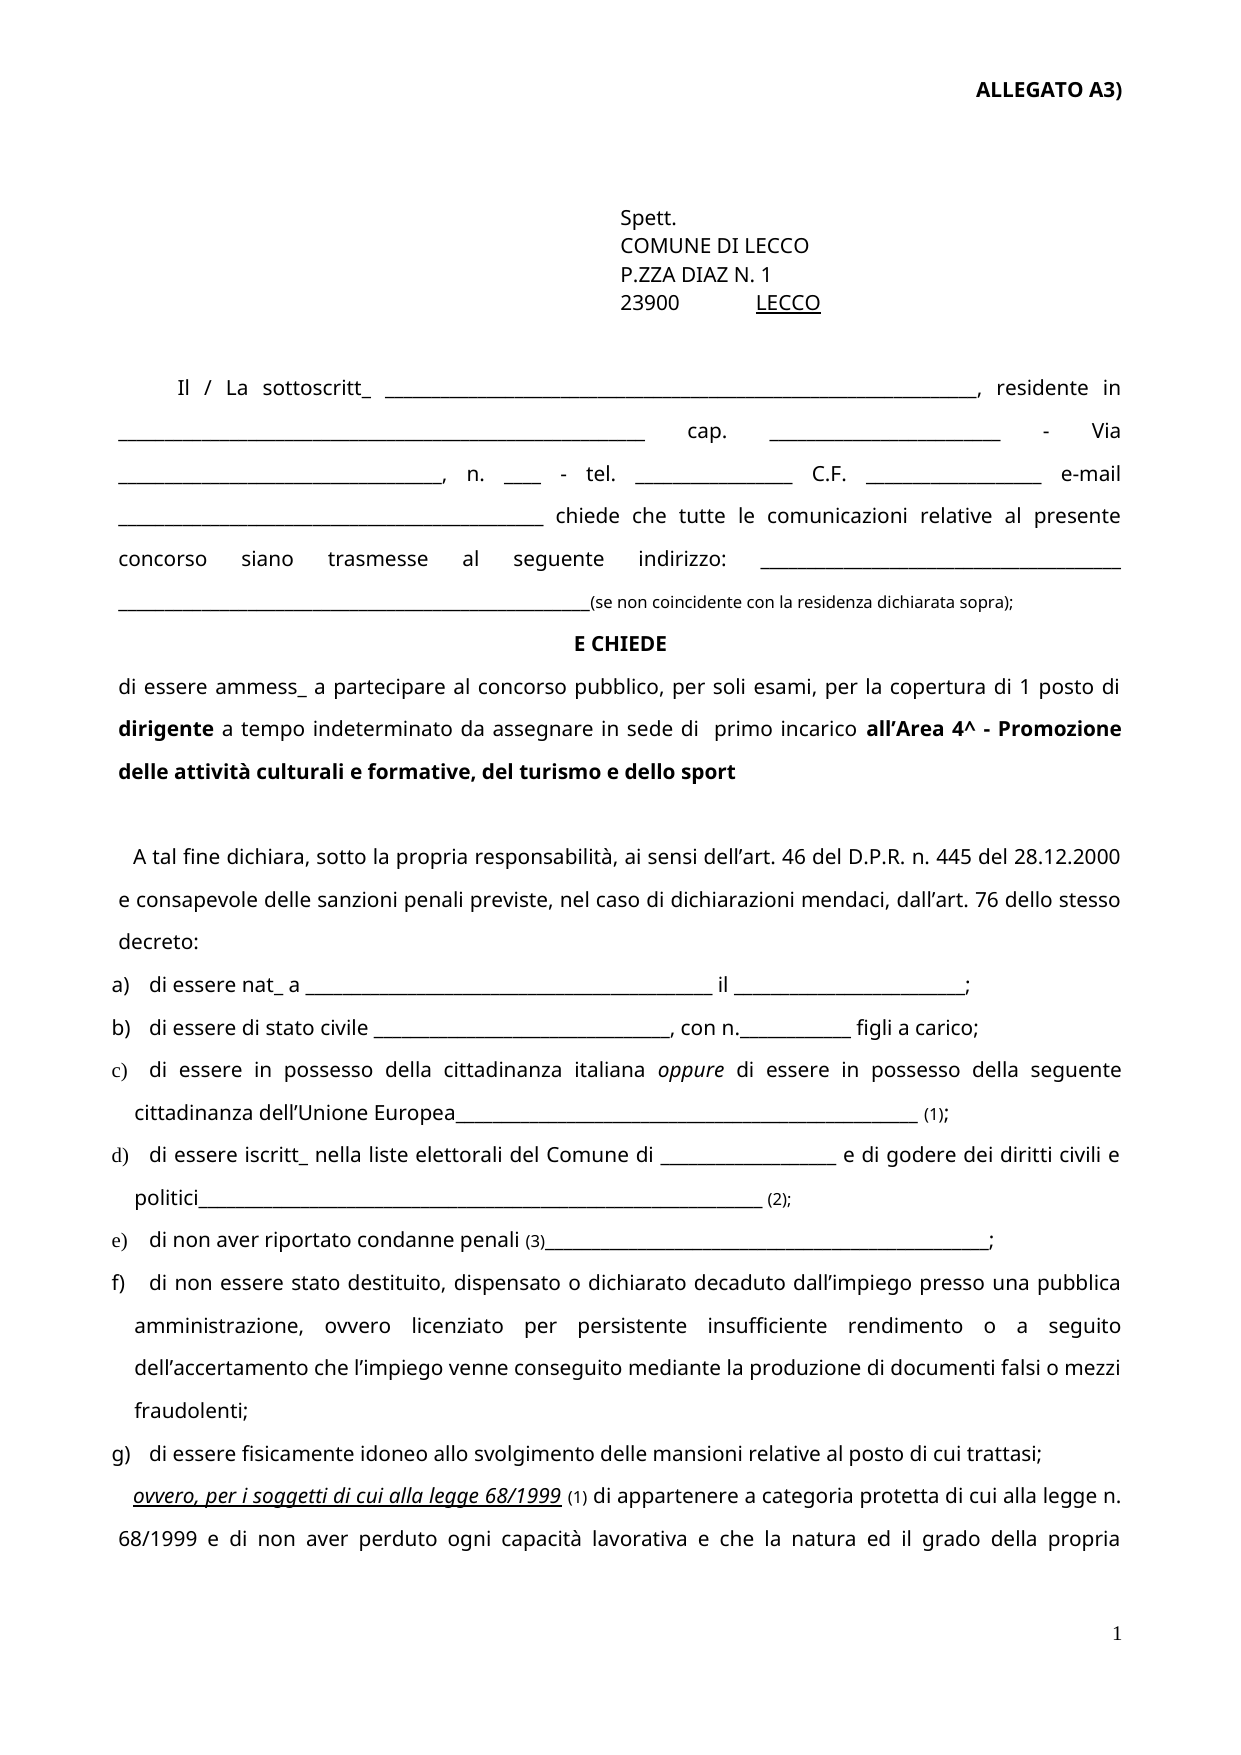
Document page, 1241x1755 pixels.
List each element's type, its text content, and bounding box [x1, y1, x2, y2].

text Il / La sottoscritt_ ________________________________________________________________, residente in _________________________________________________________ cap. _________________________ - Via ___________________________________, n. ____ - tel. _________________ C.F. ___________________ e-mail ______________________________________________ chiede che tutte le comunicazioni relative al presente concorso siano trasmesse al seguente indirizzo: _______________________________________ ___________________________________________________(se non coincidente con la residenza dichiarata sopra); [118, 373, 1122, 615]
text ALLEGATO A3) [118, 75, 1122, 103]
text ovvero, per i soggetti di cui alla legge 68/1999 (1) di appartenere a categoria protetta di cui alla legge n. 68/1999 e di non aver perduto ogni capacità lavorativa e che la natura ed il grado della propria [118, 1481, 1122, 1552]
list di essere fisicamente idoneo allo svolgimento delle mansioni relative al posto di cui trattasi; [118, 1439, 1122, 1467]
text E CHIEDE [118, 629, 1122, 658]
list di essere in possesso della cittadinanza italiana oppure di essere in possesso della seguente cittadinanza dell’Unione Europea__________________________________________________ (1); [118, 1055, 1122, 1126]
list di non essere stato destituito, dispensato o dichiarato decaduto dall’impiego presso una pubblica amministrazione, ovvero licenziato per persistente insufficiente rendimento o a seguito dell’accertamento che l’impiego venne conseguito mediante la produzione di documenti falsi o mezzi fraudolenti; [118, 1268, 1122, 1424]
list di essere di stato civile ________________________________, con n.____________ figli a carico; [118, 1013, 1122, 1041]
text di essere ammess_ a partecipare al concorso pubblico, per soli esami, per la copertura di 1 posto di dirigente a tempo indeterminato da assegnare in sede di primo incarico all’Area 4^ - Promozione delle attività culturali e formative, del turismo e dello sport [118, 672, 1122, 785]
list di essere iscritt_ nella liste elettorali del Comune di ___________________ e di godere dei diritti civili e politici_____________________________________________________________ (2); [118, 1140, 1122, 1211]
text A tal fine dichiara, sotto la propria responsabilità, ai sensi dell’art. 46 del D.P.R. n. 445 del 28.12.2000 e consapevole delle sanzioni penali previste, nel caso di dichiarazioni mendaci, dall’art. 76 dello stesso decreto: [118, 842, 1122, 956]
list di non aver riportato condanne penali (3)________________________________________________; [118, 1226, 1122, 1254]
text COMUNE DI LECCO [133, 231, 1122, 260]
text 23900 LECCO [118, 288, 1122, 317]
text Spett. [118, 203, 1122, 231]
list di essere nat_ a ____________________________________________ il _________________________; [118, 970, 1122, 998]
text P.ZZA DIAZ N. 1 [133, 260, 1122, 288]
